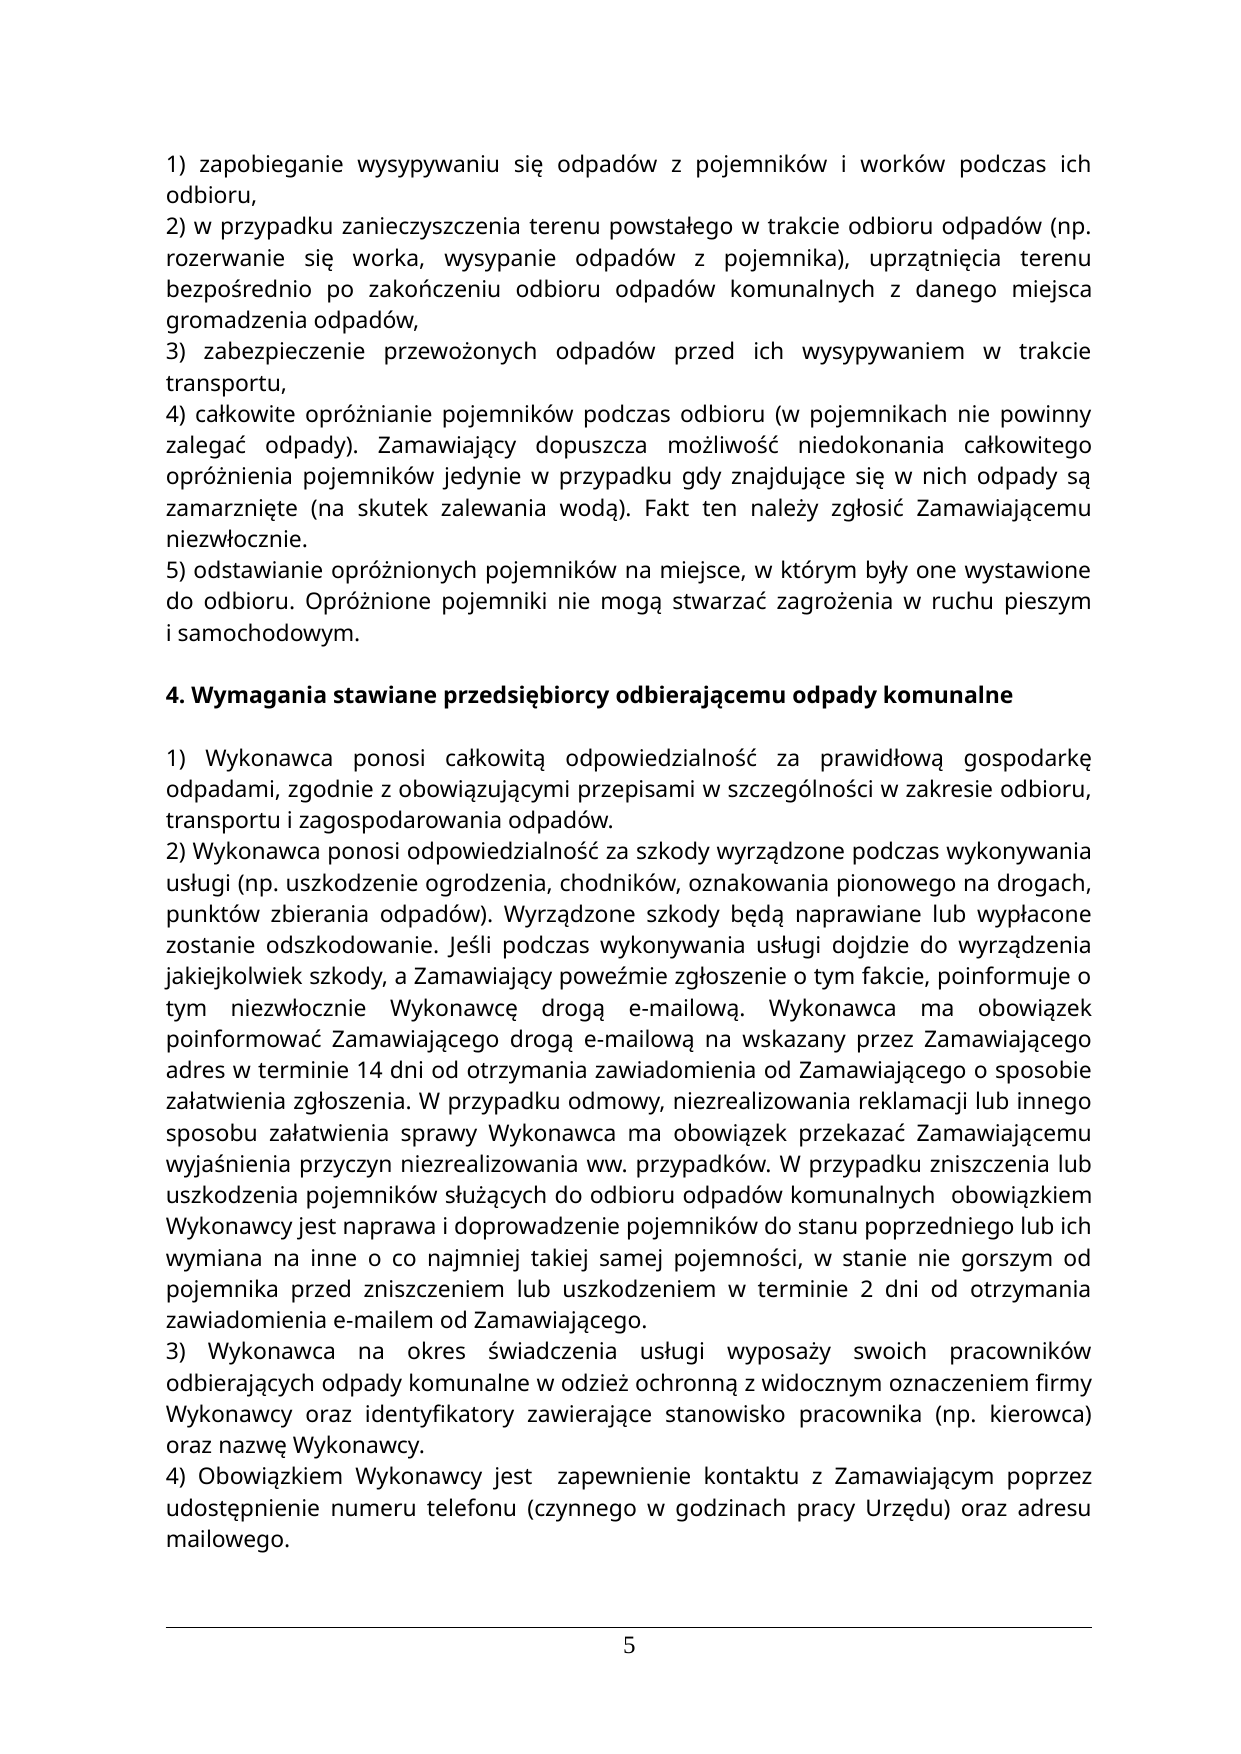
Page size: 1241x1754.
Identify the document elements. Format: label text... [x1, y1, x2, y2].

text 4) Obowiązkiem Wykonawcy jest zapewnienie kontaktu z Zamawiającym poprzez udostępnienie numeru telefonu (czynnego w godzinach pracy Urzędu) oraz adresu mailowego. [166, 1460, 1092, 1554]
text 3) Wykonawca na okres świadczenia usługi wyposaży swoich pracowników odbierających odpady komunalne w odzież ochronną z widocznym oznaczeniem firmy Wykonawcy oraz identyfikatory zawierające stanowisko pracownika (np. kierowca) oraz nazwę Wykonawcy. [166, 1335, 1092, 1460]
text 4. Wymagania stawiane przedsiębiorcy odbierającemu odpady komunalne [166, 679, 1092, 710]
text 5) odstawianie opróżnionych pojemników na miejsce, w którym były one wystawione do odbioru. Opróżnione pojemniki nie mogą stwarzać zagrożenia w ruchu pieszym i samochodowym. [166, 554, 1092, 648]
text 2) Wykonawca ponosi odpowiedzialność za szkody wyrządzone podczas wykonywania usługi (np. uszkodzenie ogrodzenia, chodników, oznakowania pionowego na drogach, punktów zbierania odpadów). Wyrządzone szkody będą naprawiane lub wypłacone zostanie odszkodowanie. Jeśli podczas wykonywania usługi dojdzie do wyrządzenia jakiejkolwiek szkody, a Zamawiający poweźmie zgłoszenie o tym fakcie, poinformuje o tym niezwłocznie Wykonawcę drogą e-mailową. Wykonawca ma obowiązek poinformować Zamawiającego drogą e-mailową na wskazany przez Zamawiającego adres w terminie 14 dni od otrzymania zawiadomienia od Zamawiającego o sposobie załatwienia zgłoszenia. W przypadku odmowy, niezrealizowania reklamacji lub innego sposobu załatwienia sprawy Wykonawca ma obowiązek przekazać Zamawiającemu wyjaśnienia przyczyn niezrealizowania ww. przypadków. W przypadku zniszczenia lub uszkodzenia pojemników służących do odbioru odpadów komunalnych obowiązkiem Wykonawcy jest naprawa i doprowadzenie pojemników do stanu poprzedniego lub ich wymiana na inne o co najmniej takiej samej pojemności, w stanie nie gorszym od pojemnika przed zniszczeniem lub uszkodzeniem w terminie 2 dni od otrzymania zawiadomienia e-mailem od Zamawiającego. [166, 835, 1092, 1335]
text 1) Wykonawca ponosi całkowitą odpowiedzialność za prawidłową gospodarkę odpadami, zgodnie z obowiązującymi przepisami w szczególności w zakresie odbioru, transportu i zagospodarowania odpadów. [166, 741, 1092, 835]
text 3) zabezpieczenie przewożonych odpadów przed ich wysypywaniem w trakcie transportu, [166, 335, 1092, 398]
text 1) zapobieganie wysypywaniu się odpadów z pojemników i worków podczas ich odbioru, [166, 148, 1092, 210]
text 4) całkowite opróżnianie pojemników podczas odbioru (w pojemnikach nie powinny zalegać odpady). Zamawiający dopuszcza możliwość niedokonania całkowitego opróżnienia pojemników jedynie w przypadku gdy znajdujące się w nich odpady są zamarznięte (na skutek zalewania wodą). Fakt ten należy zgłosić Zamawiającemu niezwłocznie. [166, 398, 1092, 554]
text 2) w przypadku zanieczyszczenia terenu powstałego w trakcie odbioru odpadów (np. rozerwanie się worka, wysypanie odpadów z pojemnika), uprzątnięcia terenu bezpośrednio po zakończeniu odbioru odpadów komunalnych z danego miejsca gromadzenia odpadów, [166, 210, 1092, 335]
